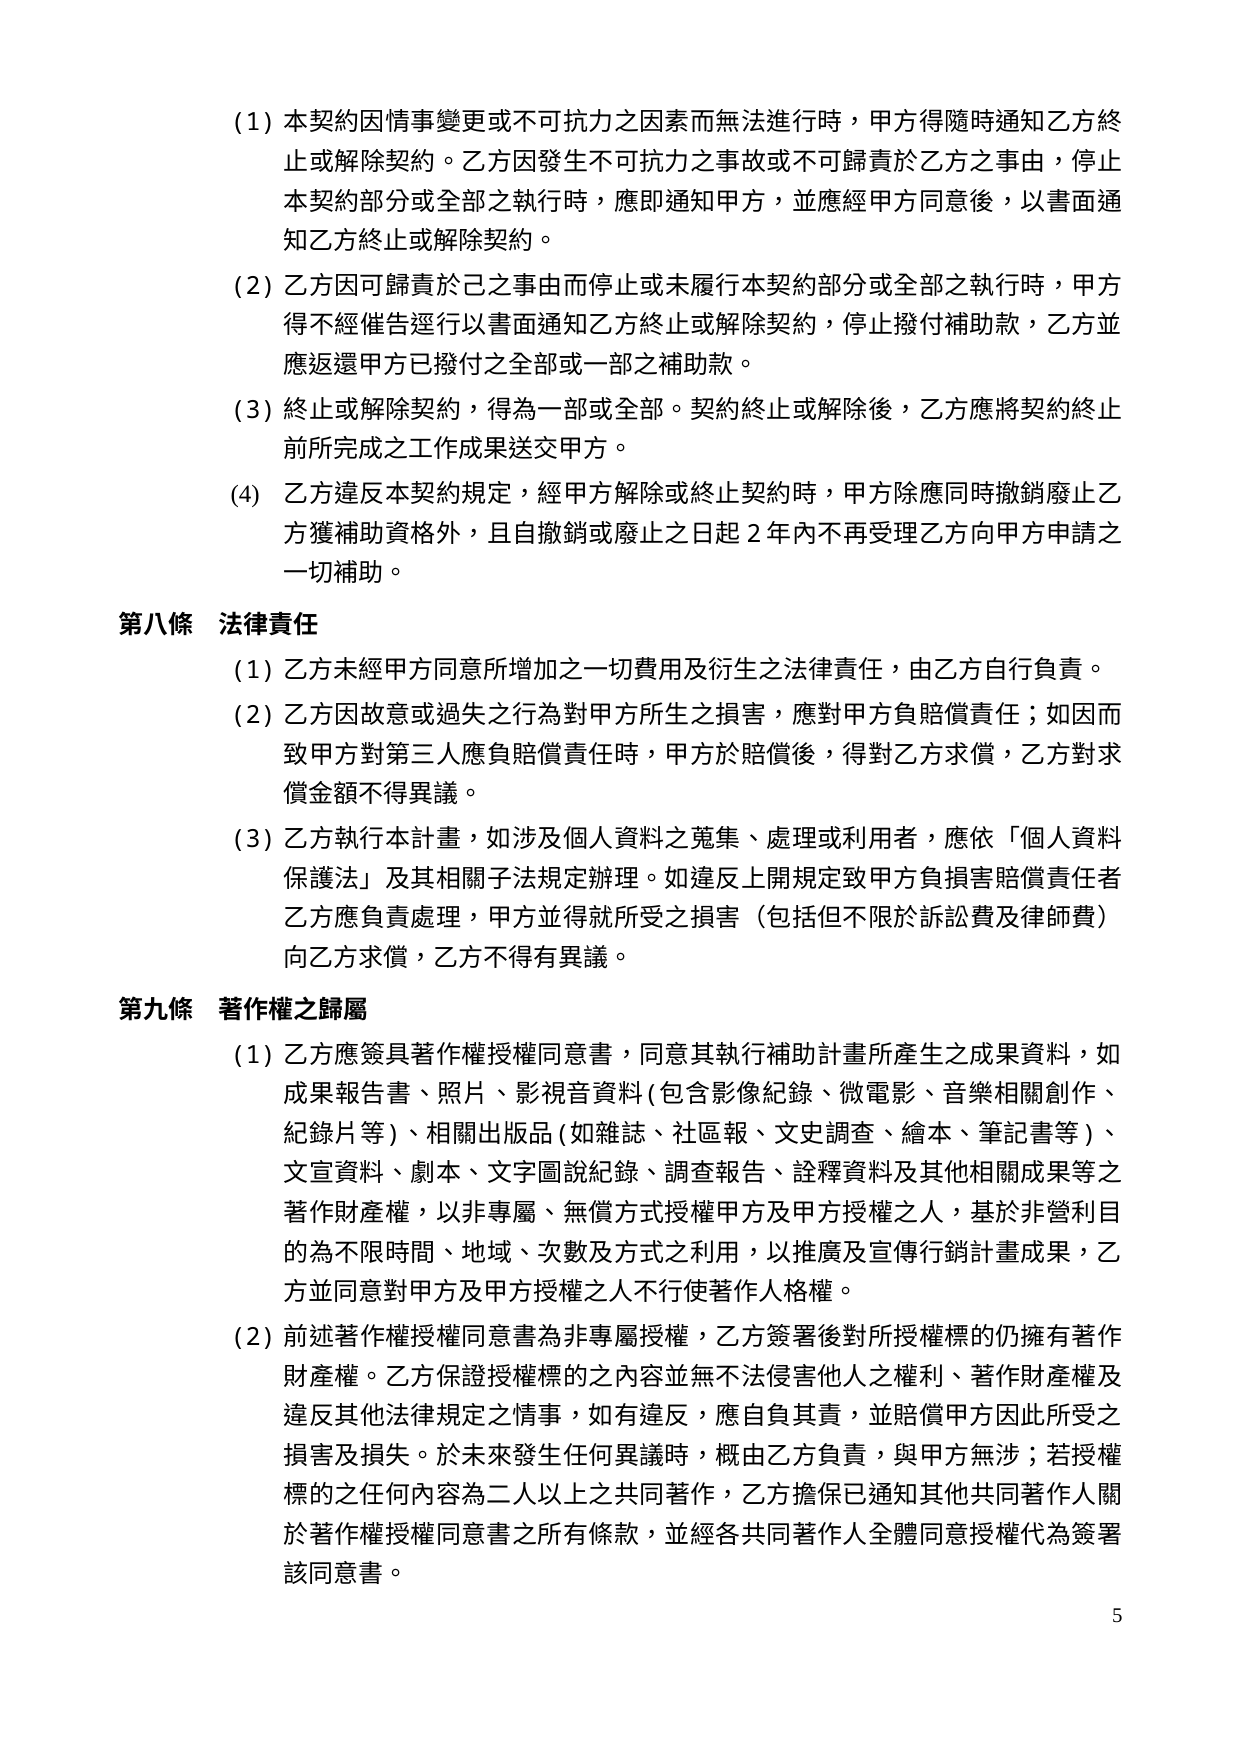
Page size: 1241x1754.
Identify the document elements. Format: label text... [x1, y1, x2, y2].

text 第八條 法律責任 [118, 602, 1122, 642]
list 乙方未經甲方同意所增加之一切費用及衍生之法律責任，由乙方自行負責。 [230, 647, 1122, 687]
text 第九條 著作權之歸屬 [118, 987, 1122, 1026]
list 乙方執行本計畫，如涉及個人資料之蒐集、處理或利用者，應依「個人資料保護法」及其相關子法規定辦理。如違反上開規定致甲方負損害賠償責任者，乙方應負責處理，甲方並得就所受之損害（包括但不限於訴訟費及律師費）向乙方求償，乙方不得有異議。 [230, 816, 1122, 974]
list 乙方違反本契約規定，經甲方解除或終止契約時，甲方除應同時撤銷廢止乙方獲補助資格外，且自撤銷或廢止之日起2年內不再受理乙方向甲方申請之一切補助。 [230, 471, 1122, 590]
list 終止或解除契約，得為一部或全部。契約終止或解除後，乙方應將契約終止前所完成之工作成果送交甲方。 [230, 387, 1122, 466]
list 乙方因故意或過失之行為對甲方所生之損害，應對甲方負賠償責任；如因而致甲方對第三人應負賠償責任時，甲方於賠償後，得對乙方求償，乙方對求償金額不得異議。 [230, 692, 1122, 811]
list 本契約因情事變更或不可抗力之因素而無法進行時，甲方得隨時通知乙方終止或解除契約。乙方因發生不可抗力之事故或不可歸責於乙方之事由，停止本契約部分或全部之執行時，應即通知甲方，並應經甲方同意後，以書面通知乙方終止或解除契約。 [230, 99, 1122, 257]
list 前述著作權授權同意書為非專屬授權，乙方簽署後對所授權標的仍擁有著作財產權。乙方保證授權標的之內容並無不法侵害他人之權利、著作財產權及違反其他法律規定之情事，如有違反，應自負其責，並賠償甲方因此所受之損害及損失。於未來發生任何異議時，概由乙方負責，與甲方無涉；若授權標的之任何內容為二人以上之共同著作，乙方擔保已通知其他共同著作人關於著作權授權同意書之所有條款，並經各共同著作人全體同意授權代為簽署該同意書。 [230, 1314, 1122, 1591]
list 乙方應簽具著作權授權同意書，同意其執行補助計畫所產生之成果資料，如成果報告書、照片、影視音資料(包含影像紀錄、微電影、音樂相關創作、紀錄片等)、相關出版品(如雜誌、社區報、文史調查、繪本、筆記書等)、文宣資料、劇本、文字圖說紀錄、調查報告、詮釋資料及其他相關成果等之著作財產權，以非專屬、無償方式授權甲方及甲方授權之人，基於非營利目的為不限時間、地域、次數及方式之利用，以推廣及宣傳行銷計畫成果，乙方並同意對甲方及甲方授權之人不行使著作人格權。 [230, 1031, 1122, 1308]
list 乙方因可歸責於己之事由而停止或未履行本契約部分或全部之執行時，甲方得不經催告逕行以書面通知乙方終止或解除契約，停止撥付補助款，乙方並應返還甲方已撥付之全部或一部之補助款。 [230, 263, 1122, 381]
